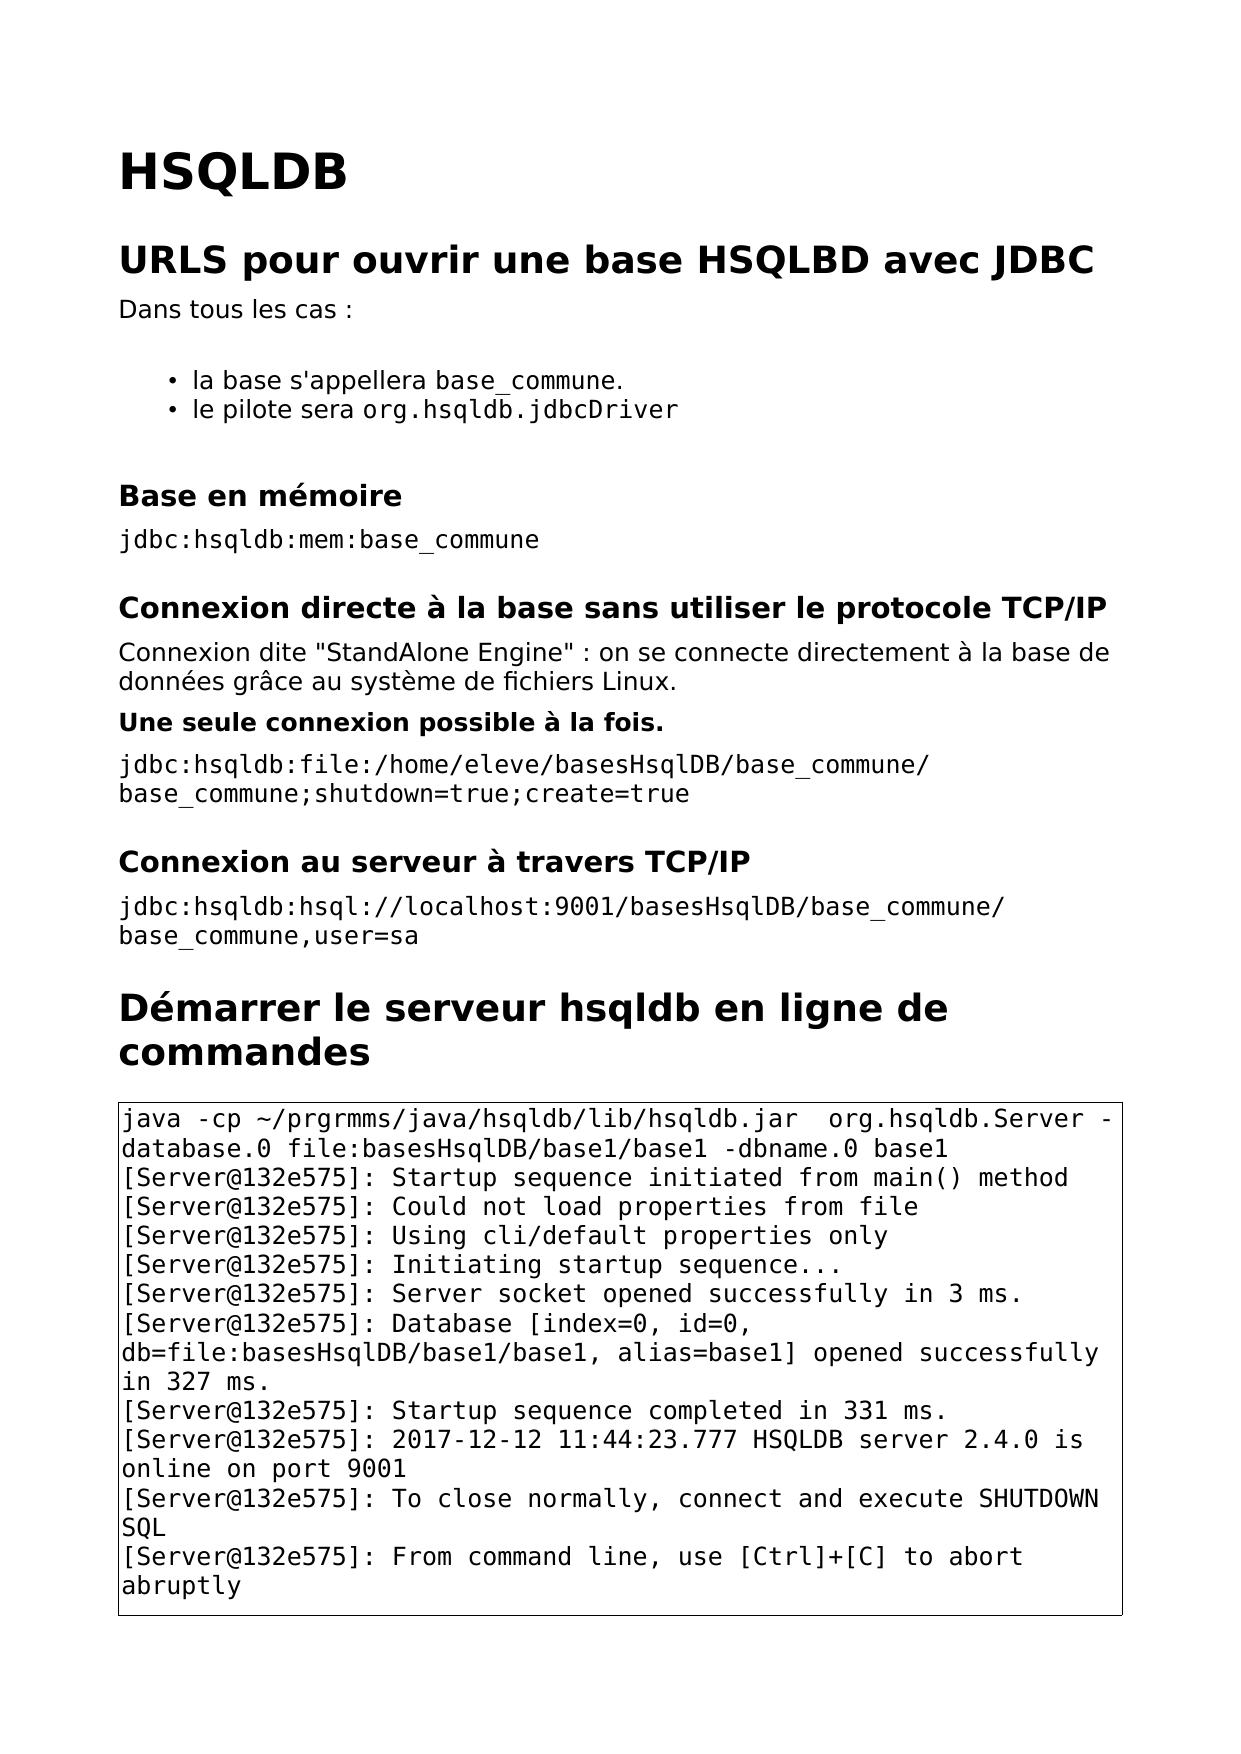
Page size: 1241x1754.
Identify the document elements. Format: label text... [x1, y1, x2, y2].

text Dans tous les cas : [118, 295, 1122, 324]
subtitle Connexion directe à la base sans utiliser le protocole TCP/IP [118, 591, 1122, 625]
text jdbc:hsqldb:hsql://localhost:9001/basesHsqlDB/base_commune/base_commune,user=sa [118, 892, 1122, 950]
text jdbc:hsqldb:mem:base_commune [118, 525, 1122, 554]
text Une seule connexion possible à la fois. [118, 709, 1122, 738]
list la base s'appellera base_commune. [177, 366, 1122, 395]
subtitle Démarrer le serveur hsqldb en ligne de commandes [118, 987, 1122, 1074]
table_header java -cp ~/prgrmms/java/hsqldb/lib/hsqldb.jar org.hsqldb.Server -database.0 file:basesHsqlDB/base1/base1 -dbname.0 base1 [Server@132e575]: Startup sequence initiated from main() method [Server@132e575]: Could not load properties from file [Server@132e575]: Using cli/default properties only [Server@132e575]: Initiating startup sequence... [Server@132e575]: Server socket opened successfully in 3 ms. [Server@132e575]: Database [index=0, id=0, db=file:basesHsqlDB/base1/base1, alias=base1] opened successfully in 327 ms. [Server@132e575]: Startup sequence completed in 331 ms. [Server@132e575]: 2017-12-12 11:44:23.777 HSQLDB server 2.4.0 is online on port 9001 [Server@132e575]: To close normally, connect and execute SHUTDOWN SQL [Server@132e575]: From command line, use [Ctrl]+[C] to abort abruptly [119, 1103, 1122, 1615]
list le pilote sera org.hsqldb.jdbcDriver [177, 395, 1122, 424]
subtitle URLS pour ouvrir une base HSQLBD avec JDBC [118, 239, 1122, 282]
text Connexion dite "StandAlone Engine" : on se connecte directement à la base de données grâce au système de fichiers Linux. [118, 638, 1122, 696]
subtitle Connexion au serveur à travers TCP/IP [118, 845, 1122, 879]
subtitle Base en mémoire [118, 479, 1122, 513]
subtitle HSQLDB [118, 143, 1122, 201]
text jdbc:hsqldb:file:/home/eleve/basesHsqlDB/base_commune/base_commune;shutdown=true;create=true [118, 750, 1122, 809]
